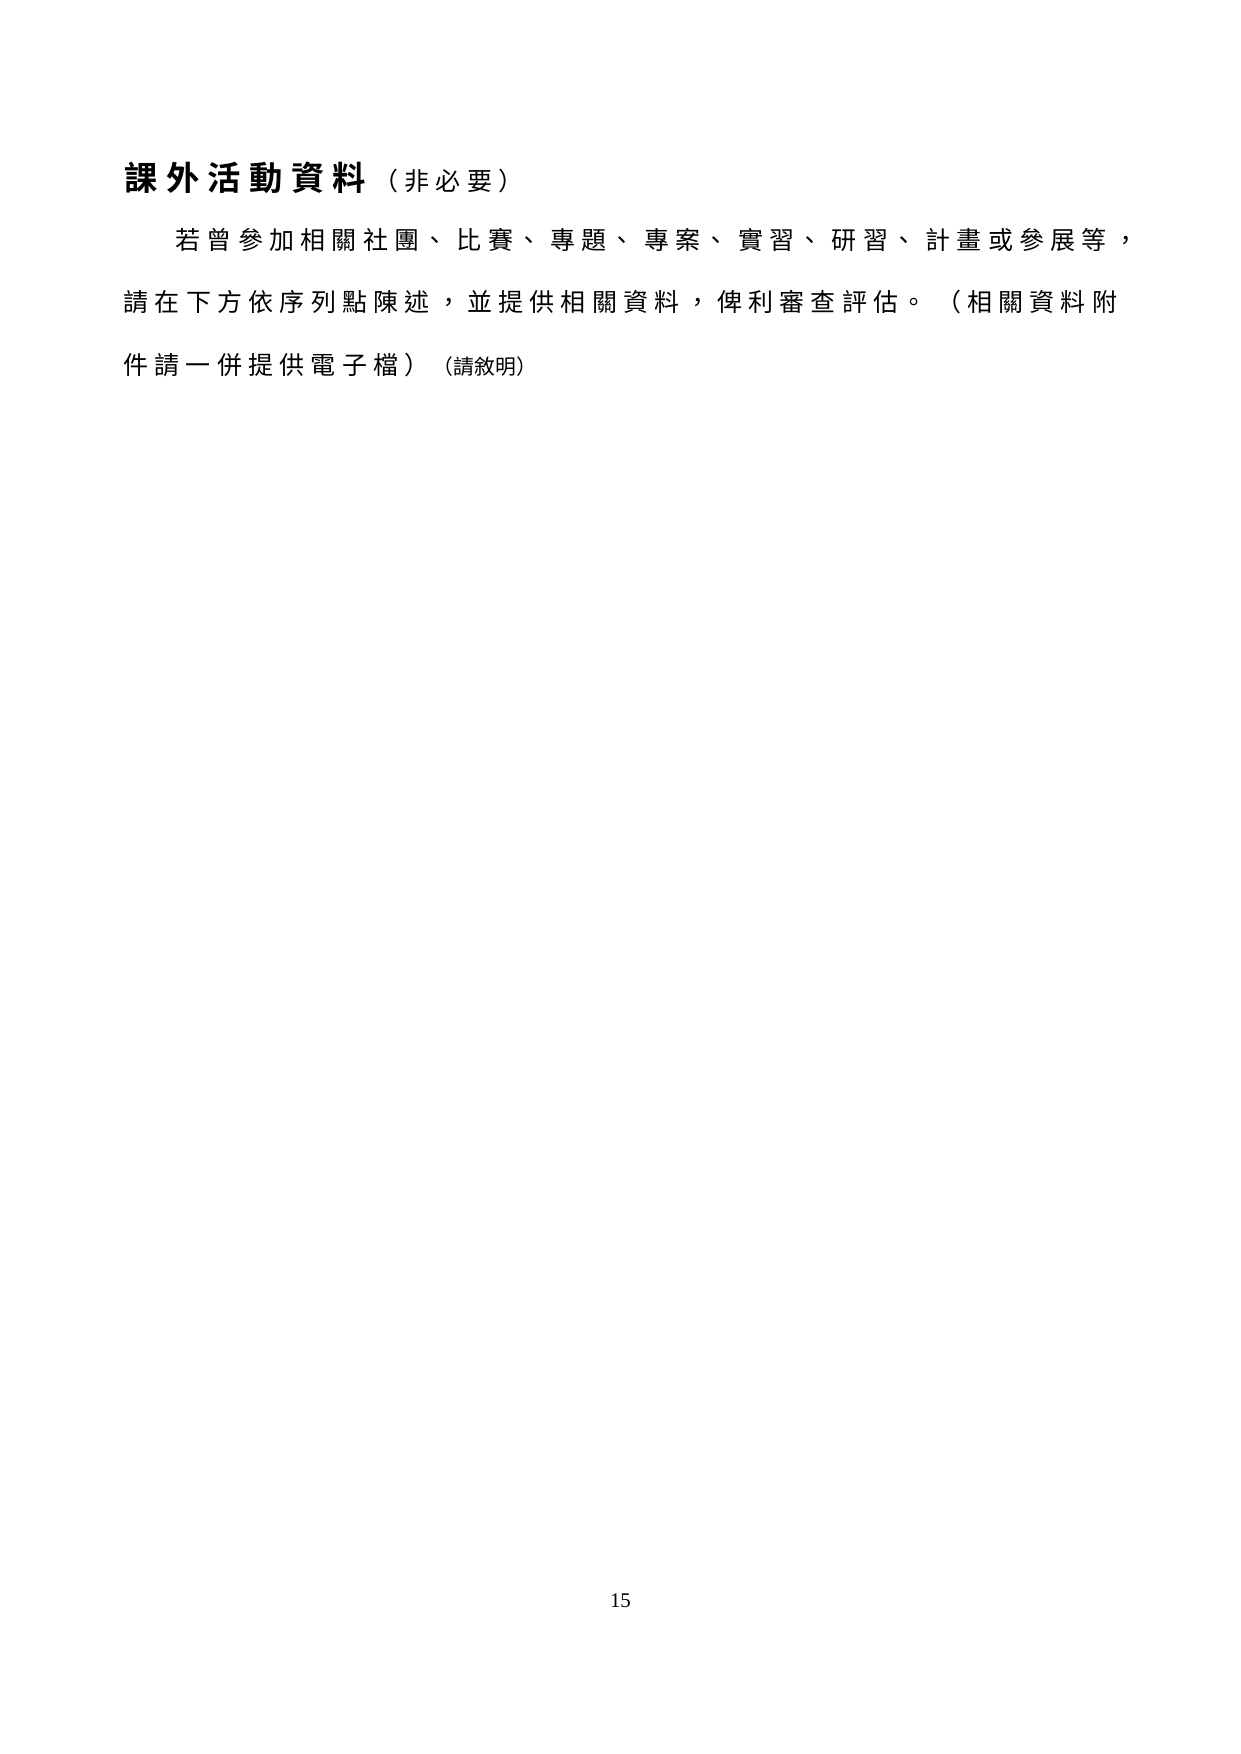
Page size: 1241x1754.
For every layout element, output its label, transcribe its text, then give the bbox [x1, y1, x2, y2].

text 若曾參加相關社團、比賽、專題、專案、實習、研習、計畫或參展等，請在下方依序列點陳述，並提供相關資料，俾利審查評估。（相關資料附件請一併提供電子檔）（請敘明） [120, 197, 1120, 384]
text 課外活動資料（非必要） [120, 134, 1120, 197]
